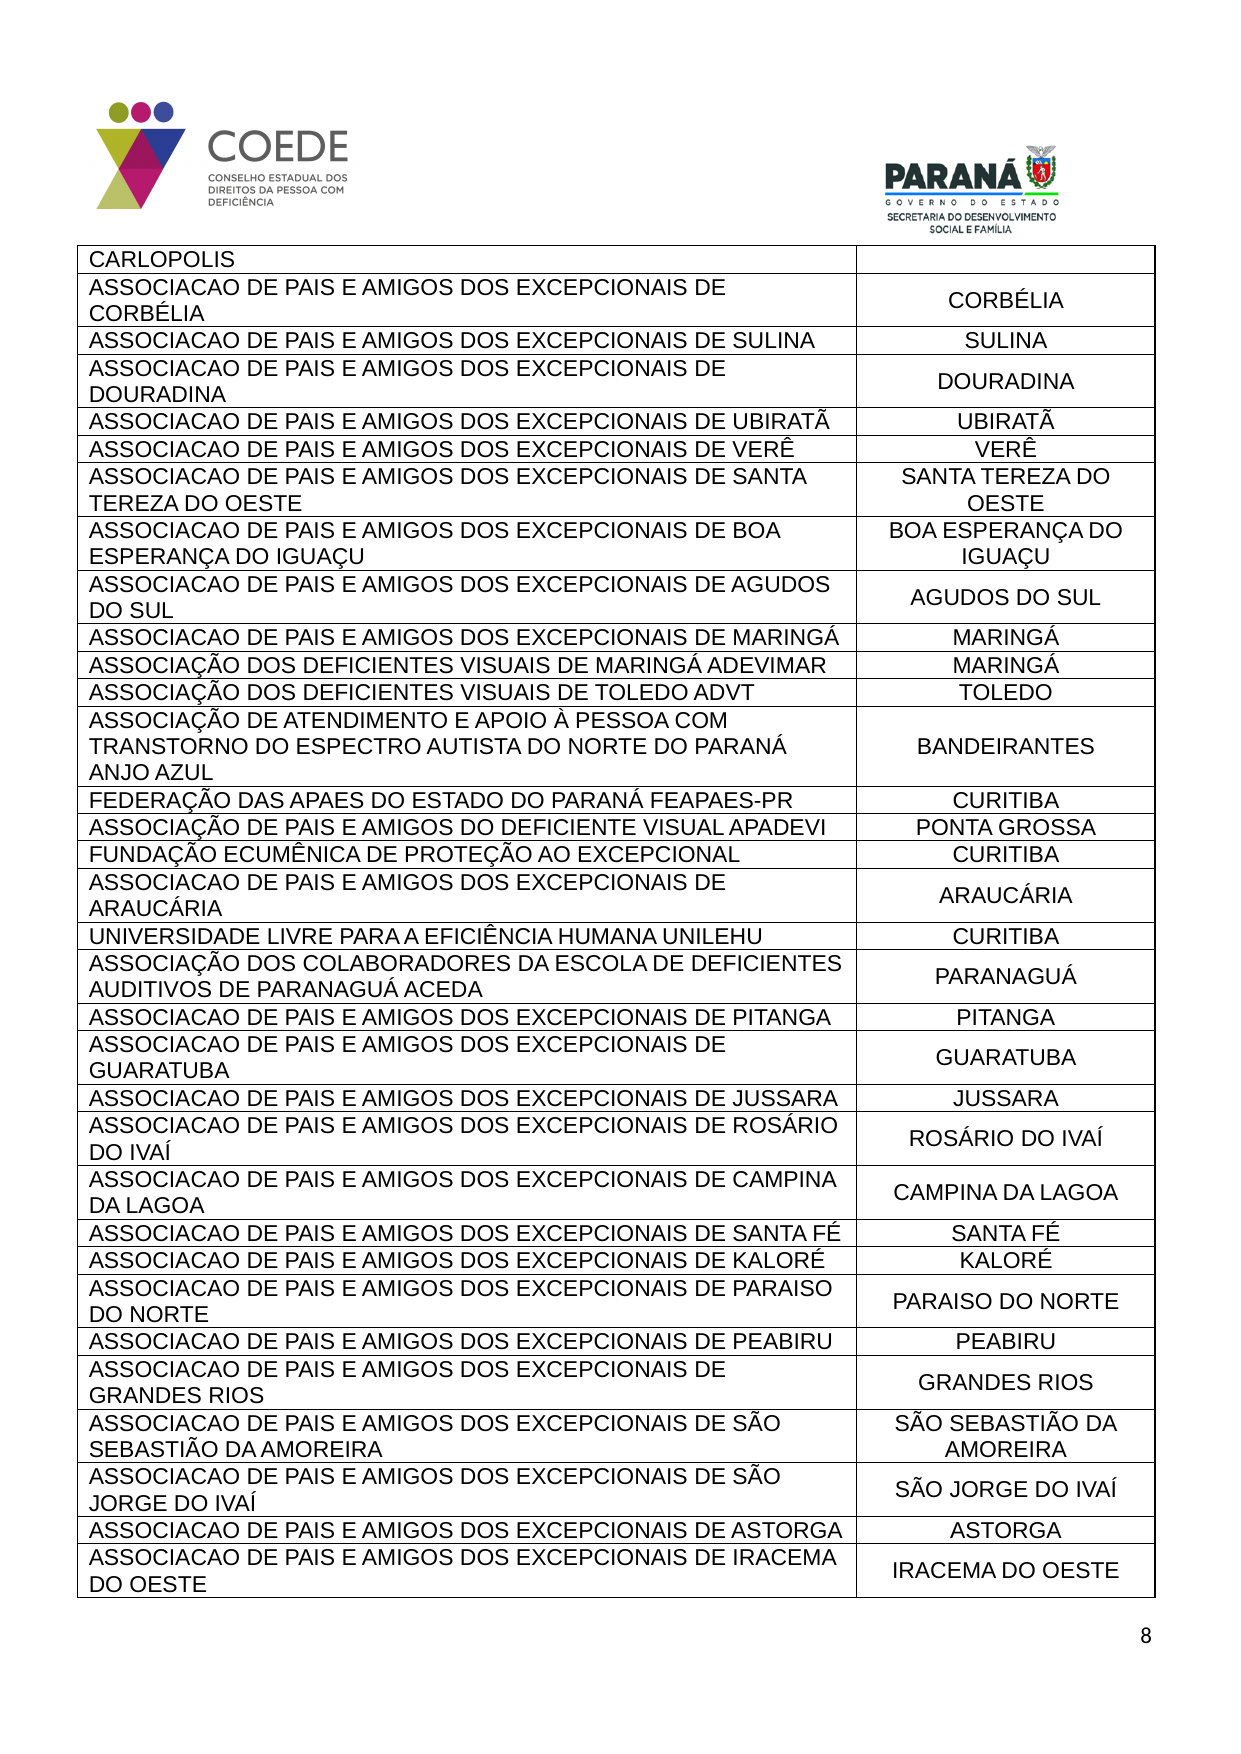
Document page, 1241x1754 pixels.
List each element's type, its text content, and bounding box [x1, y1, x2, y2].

table_cell ASSOCIACAO DE PAIS E AMIGOS DOS EXCEPCIONAIS DE KALORÉ [78, 1247, 856, 1273]
table_cell ASSOCIAÇÃO DE PAIS E AMIGOS DO DEFICIENTE VISUAL APADEVI [78, 814, 856, 840]
table_cell BOA ESPERANÇA DO IGUAÇU [857, 517, 1154, 569]
table_cell PARANAGUÁ [857, 950, 1154, 1003]
table_cell ASSOCIACAO DE PAIS E AMIGOS DOS EXCEPCIONAIS DE IRACEMA DO OESTE [78, 1544, 856, 1597]
table_cell SÃO JORGE DO IVAÍ [857, 1463, 1154, 1516]
table_cell GRANDES RIOS [857, 1356, 1154, 1408]
table_cell SANTA FÉ [857, 1220, 1154, 1246]
table_cell ARAUCÁRIA [857, 869, 1154, 922]
table_cell CAMPINA DA LAGOA [857, 1166, 1154, 1219]
table_cell FUNDAÇÃO ECUMÊNICA DE PROTEÇÃO AO EXCEPCIONAL [78, 841, 856, 868]
table_cell ASSOCIACAO DE PAIS E AMIGOS DOS EXCEPCIONAIS DE PITANGA [78, 1004, 856, 1030]
table_cell MARINGÁ [857, 652, 1154, 678]
table_cell ASSOCIACAO DE PAIS E AMIGOS DOS EXCEPCIONAIS DE JUSSARA [78, 1085, 856, 1111]
table_cell ASSOCIACAO DE PAIS E AMIGOS DOS EXCEPCIONAIS DE PEABIRU [78, 1328, 856, 1355]
table_cell ASSOCIAÇÃO DOS DEFICIENTES VISUAIS DE TOLEDO ADVT [78, 679, 856, 706]
table_cell ROSÁRIO DO IVAÍ [857, 1112, 1154, 1165]
table_cell ASSOCIACAO DE PAIS E AMIGOS DOS EXCEPCIONAIS DE ARAUCÁRIA [78, 869, 856, 922]
table_cell ASSOCIACAO DE PAIS E AMIGOS DOS EXCEPCIONAIS DE ROSÁRIO DO IVAÍ [78, 1112, 856, 1165]
table_cell AGUDOS DO SUL [857, 571, 1154, 623]
table_cell UBIRATÃ [857, 408, 1154, 435]
table_cell CORBÉLIA [857, 274, 1154, 326]
table_cell ASSOCIACAO DE PAIS E AMIGOS DOS EXCEPCIONAIS DE PARAISO DO NORTE [78, 1275, 856, 1327]
table_cell ASSOCIAÇÃO DOS DEFICIENTES VISUAIS DE MARINGÁ ADEVIMAR [78, 652, 856, 678]
table_cell VERÊ [857, 436, 1154, 462]
table_cell TOLEDO [857, 679, 1154, 706]
table_cell ASSOCIACAO DE PAIS E AMIGOS DOS EXCEPCIONAIS DE BOA ESPERANÇA DO IGUAÇU [78, 517, 856, 569]
table_cell GUARATUBA [857, 1031, 1154, 1084]
table_cell ASSOCIACAO DE PAIS E AMIGOS DOS EXCEPCIONAIS DE SULINA [78, 327, 856, 353]
table_cell PONTA GROSSA [857, 814, 1154, 840]
table_cell SULINA [857, 327, 1154, 353]
table_cell ASSOCIACAO DE PAIS E AMIGOS DOS EXCEPCIONAIS DE SANTA TEREZA DO OESTE [78, 463, 856, 516]
table_cell ASSOCIACAO DE PAIS E AMIGOS DOS EXCEPCIONAIS DE SANTA FÉ [78, 1220, 856, 1246]
table_cell ASSOCIACAO DE PAIS E AMIGOS DOS EXCEPCIONAIS DE SÃO JORGE DO IVAÍ [78, 1463, 856, 1516]
table_cell UNIVERSIDADE LIVRE PARA A EFICIÊNCIA HUMANA UNILEHU [78, 923, 856, 949]
table_cell DOURADINA [857, 355, 1154, 407]
table_cell JUSSARA [857, 1085, 1154, 1111]
table_cell ASSOCIACAO DE PAIS E AMIGOS DOS EXCEPCIONAIS DE DOURADINA [78, 355, 856, 407]
table_cell CURITIBA [857, 923, 1154, 949]
table_cell CURITIBA [857, 787, 1154, 813]
table_cell ASSOCIACAO DE PAIS E AMIGOS DOS EXCEPCIONAIS DE CAMPINA DA LAGOA [78, 1166, 856, 1219]
table_cell MARINGÁ [857, 624, 1154, 651]
table_cell ASSOCIACAO DE PAIS E AMIGOS DOS EXCEPCIONAIS DE MARINGÁ [78, 624, 856, 651]
table_cell ASSOCIACAO DE PAIS E AMIGOS DOS EXCEPCIONAIS DE CORBÉLIA [78, 274, 856, 326]
table_cell CARLOPOLIS [78, 246, 856, 272]
table_cell KALORÉ [857, 1247, 1154, 1273]
table_cell [857, 246, 1154, 272]
table_cell ASSOCIACAO DE PAIS E AMIGOS DOS EXCEPCIONAIS DE SÃO SEBASTIÃO DA AMOREIRA [78, 1410, 856, 1462]
table_cell SANTA TEREZA DO OESTE [857, 463, 1154, 516]
table_cell SÃO SEBASTIÃO DA AMOREIRA [857, 1410, 1154, 1462]
table_cell FEDERAÇÃO DAS APAES DO ESTADO DO PARANÁ FEAPAES-PR [78, 787, 856, 813]
table_cell ASSOCIAÇÃO DOS COLABORADORES DA ESCOLA DE DEFICIENTES AUDITIVOS DE PARANAGUÁ ACEDA [78, 950, 856, 1003]
table_cell IRACEMA DO OESTE [857, 1544, 1154, 1597]
table_cell PARAISO DO NORTE [857, 1275, 1154, 1327]
table_cell CURITIBA [857, 841, 1154, 868]
table_cell ASSOCIACAO DE PAIS E AMIGOS DOS EXCEPCIONAIS DE AGUDOS DO SUL [78, 571, 856, 623]
table_cell BANDEIRANTES [857, 707, 1154, 786]
table_cell ASSOCIACAO DE PAIS E AMIGOS DOS EXCEPCIONAIS DE UBIRATÃ [78, 408, 856, 435]
table_cell PITANGA [857, 1004, 1154, 1030]
table_cell ASSOCIACAO DE PAIS E AMIGOS DOS EXCEPCIONAIS DE VERÊ [78, 436, 856, 462]
table_cell ASSOCIACAO DE PAIS E AMIGOS DOS EXCEPCIONAIS DE GUARATUBA [78, 1031, 856, 1084]
table_cell ASSOCIACAO DE PAIS E AMIGOS DOS EXCEPCIONAIS DE ASTORGA [78, 1517, 856, 1543]
table_cell ASSOCIAÇÃO DE ATENDIMENTO E APOIO À PESSOA COM TRANSTORNO DO ESPECTRO AUTISTA DO NORTE DO PARANÁ ANJO AZUL [78, 707, 856, 786]
table_cell ASSOCIACAO DE PAIS E AMIGOS DOS EXCEPCIONAIS DE GRANDES RIOS [78, 1356, 856, 1408]
table_cell PEABIRU [857, 1328, 1154, 1355]
table_cell ASTORGA [857, 1517, 1154, 1543]
